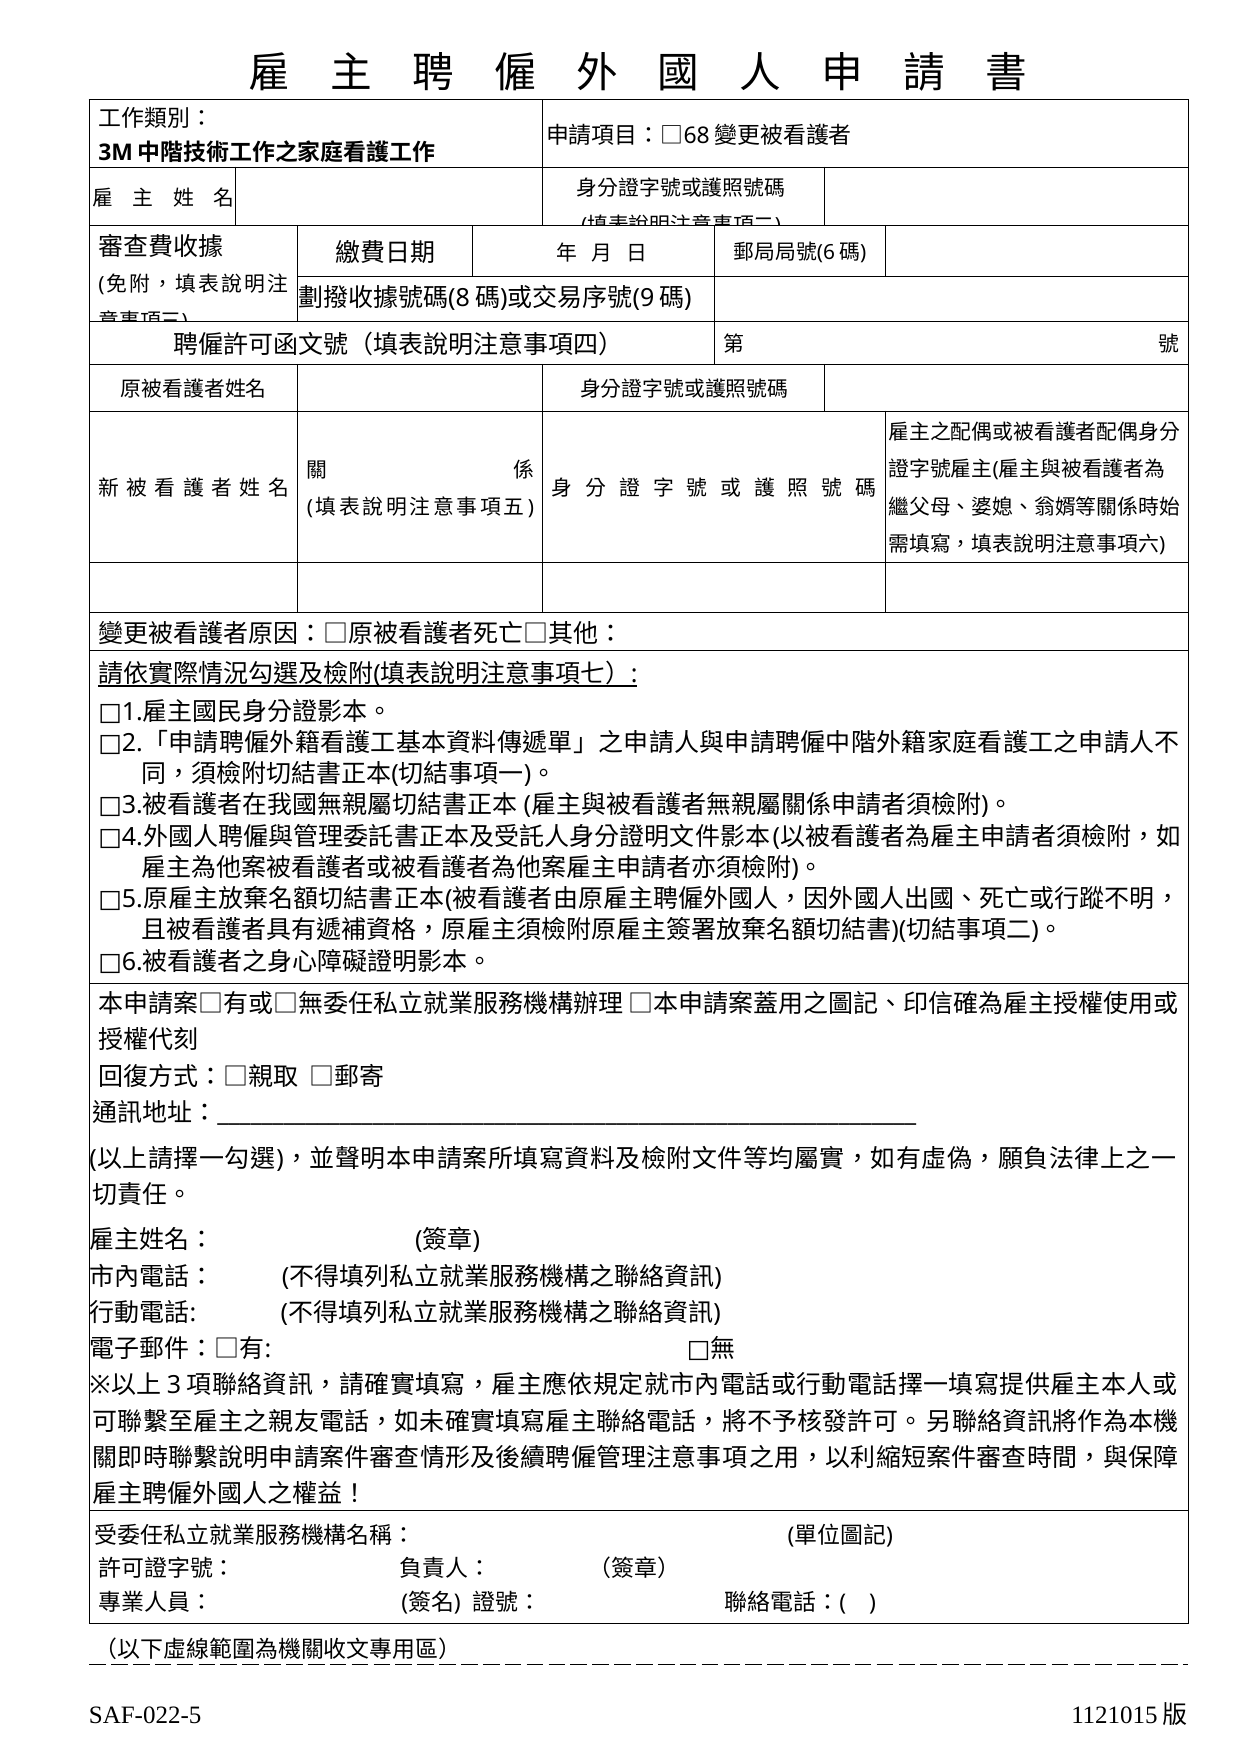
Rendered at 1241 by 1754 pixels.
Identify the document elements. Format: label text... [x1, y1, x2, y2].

table_cell 劃撥收據號碼(8碼)或交易序號(9碼) [298, 277, 714, 321]
table_cell 繳費日期 [298, 226, 472, 276]
text 雇主聘僱外國人申請書 [248, 39, 1028, 99]
table_cell 聘僱許可函文號（填表說明注意事項四） [90, 322, 714, 364]
table_cell [715, 277, 1188, 321]
table_header 申請項目：□68變更被看護者 [543, 100, 1188, 167]
table_cell 年 月 日 [473, 226, 714, 276]
table_cell [236, 168, 542, 225]
table_cell 郵局局號(6碼) [715, 226, 885, 276]
table_cell [298, 365, 542, 411]
table_cell 審查費收據 (免附，填表說明注意事項三) [90, 226, 297, 321]
table_cell [543, 563, 885, 612]
table_cell 身分證字號或護照號碼 [543, 412, 885, 562]
table_cell [886, 563, 1188, 612]
table_cell 本申請案□有或□無委任私立就業服務機構辦理 □本申請案蓋用之圖記、印信確為雇主授權使用或授權代刻 回復方式：□親取 □郵寄 通訊地址：_______________________________________________________________ (以上請擇一勾選)，並聲明本申請案所填寫資料及檢附文件等均屬實，如有虛偽，願負法律上之一切責任。 雇主姓名： (簽章) 市內電話： (不得填列私立就業服務機構之聯絡資訊) 行動電話: (不得填列私立就業服務機構之聯絡資訊) 電子郵件：□有: □無 ※以上3項聯絡資訊，請確實填寫，雇主應依規定就市內電話或行動電話擇一填寫提供雇主本人或可聯繫至雇主之親友電話，如未確實填寫雇主聯絡電話，將不予核發許可。另聯絡資訊將作為本機關即時聯繫說明申請案件審查情形及後續聘僱管理注意事項之用，以利縮短案件審查時間，與保障雇主聘僱外國人之權益！ [90, 984, 1188, 1510]
table_cell [825, 168, 1188, 225]
table_cell [886, 226, 1188, 276]
table_cell 第號 [715, 322, 1188, 364]
table_cell 新被看護者姓名 [90, 412, 297, 562]
table_cell [90, 563, 297, 612]
table_cell 關係 (填表說明注意事項五) [298, 412, 542, 562]
table_header 工作類別： 3M中階技術工作之家庭看護工作 [90, 100, 542, 167]
table_cell （以下虛線範圍為機關收文專用區） [89, 1624, 1188, 1664]
table_cell [298, 563, 542, 612]
table_cell 請依實際情況勾選及檢附(填表說明注意事項七）: □1.雇主國民身分證影本。 □2.「申請聘僱外籍看護工基本資料傳遞單」之申請人與申請聘僱中階外籍家庭看護工之申請人不同，須檢附切結書正本(切結事項一)。 □3.被看護者在我國無親屬切結書正本 (雇主與被看護者無親屬關係申請者須檢附)。 □4.外國人聘僱與管理委託書正本及受託人身分證明文件影本(以被看護者為雇主申請者須檢附，如雇主為他案被看護者或被看護者為他案雇主申請者亦須檢附)。 □5.原雇主放棄名額切結書正本(被看護者由原雇主聘僱外國人，因外國人出國、死亡或行蹤不明，且被看護者具有遞補資格，原雇主須檢附原雇主簽署放棄名額切結書)(切結事項二)。 □6.被看護者之身心障礙證明影本。 [90, 651, 1188, 983]
table_cell [825, 365, 1188, 411]
table_cell 雇主姓名 [90, 168, 235, 225]
table_cell 受委任私立就業服務機構名稱： (單位圖記) 許可證字號： 負責人： （簽章） 專業人員： (簽名) 證號： 聯絡電話：( ) [90, 1511, 1188, 1622]
table_cell 原被看護者姓名 [90, 365, 297, 411]
table_cell 雇主之配偶或被看護者配偶身分證字號雇主(雇主與被看護者為繼父母、婆媳、翁婿等關係時始需填寫，填表說明注意事項六) [886, 412, 1188, 562]
table_cell 身分證字號或護照號碼 (填表說明注意事項二) [543, 168, 824, 225]
table_cell 變更被看護者原因：□原被看護者死亡□其他： [90, 613, 1188, 650]
table_cell 身分證字號或護照號碼 [543, 365, 824, 411]
